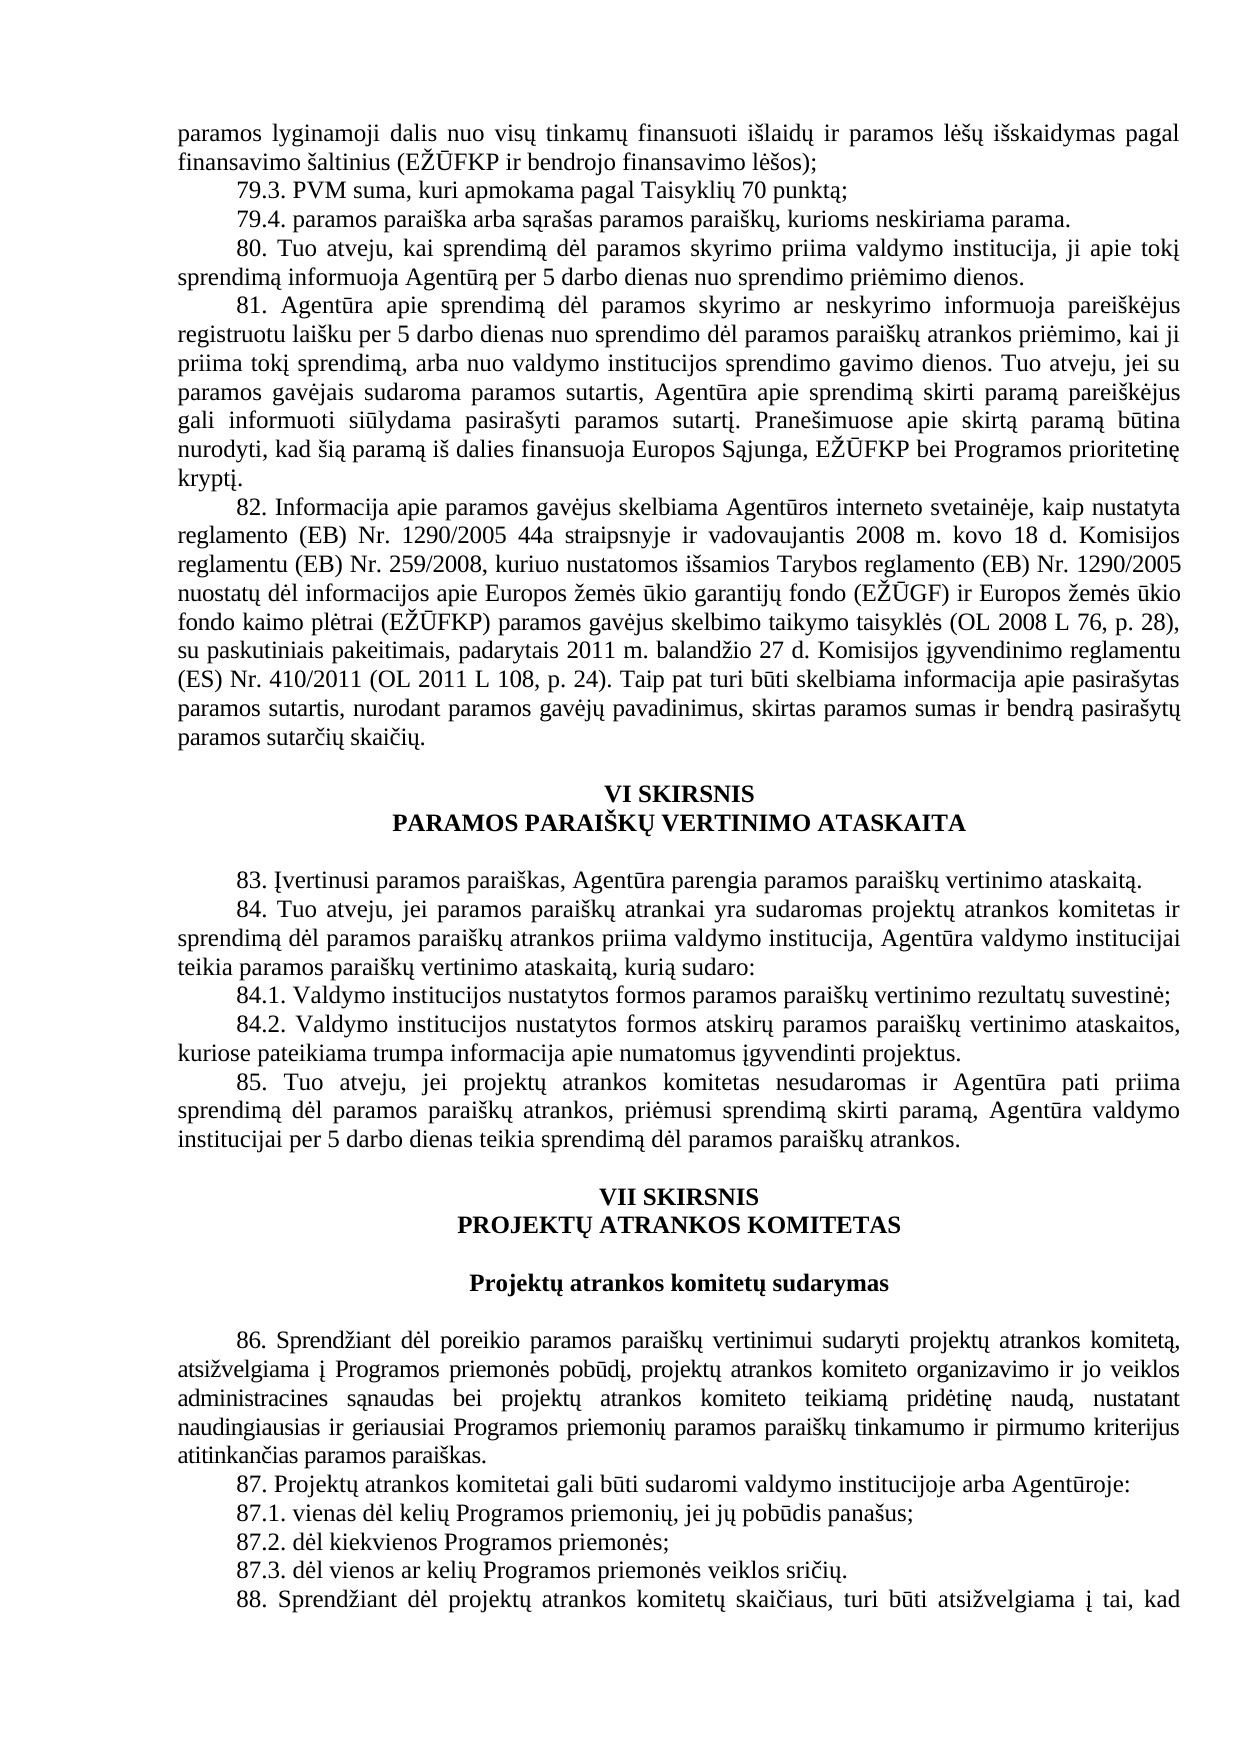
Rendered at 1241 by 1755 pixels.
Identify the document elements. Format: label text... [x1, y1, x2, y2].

text 86. Sprendžiant dėl poreikio paramos paraiškų vertinimui sudaryti projektų atrankos komitetą, atsižvelgiama į Programos priemonės pobūdį, projektų atrankos komiteto organizavimo ir jo veiklos administracines sąnaudas bei projektų atrankos komiteto teikiamą pridėtinę naudą, nustatant naudingiausias ir geriausiai Programos priemonių paramos paraiškų tinkamumo ir pirmumo kriterijus atitinkančias paramos paraiškas. [177, 1326, 1181, 1469]
text VII SKIRSNIS [177, 1182, 1181, 1211]
text 88. Sprendžiant dėl projektų atrankos komitetų skaičiaus, turi būti atsižvelgiama į tai, kad [177, 1584, 1181, 1613]
text 85. Tuo atveju, jei projektų atrankos komitetas nesudaromas ir Agentūra pati priima sprendimą dėl paramos paraiškų atrankos, priėmusi sprendimą skirti paramą, Agentūra valdymo institucijai per 5 darbo dienas teikia sprendimą dėl paramos paraiškų atrankos. [177, 1067, 1181, 1153]
text 82. Informacija apie paramos gavėjus skelbiama Agentūros interneto svetainėje, kaip nustatyta reglamento (EB) Nr. 1290/2005 44a straipsnyje ir vadovaujantis 2008 m. kovo 18 d. Komisijos reglamentu (EB) Nr. 259/2008, kuriuo nustatomos išsamios Tarybos reglamento (EB) Nr. 1290/2005 nuostatų dėl informacijos apie Europos žemės ūkio garantijų fondo (EŽŪGF) ir Europos žemės ūkio fondo kaimo plėtrai (EŽŪFKP) paramos gavėjus skelbimo taikymo taisyklės (OL 2008 L 76, p. 28), su paskutiniais pakeitimais, padarytais 2011 m. balandžio 27 d. Komisijos įgyvendinimo reglamentu (ES) Nr. 410/2011 (OL 2011 L 108, p. 24). Taip pat turi būti skelbiama informacija apie pasirašytas paramos sutartis, nurodant paramos gavėjų pavadinimus, skirtas paramos sumas ir bendrą pasirašytų paramos sutarčių skaičių. [177, 492, 1181, 751]
text PROJEKTŲ ATRANKOS KOMITETAS [177, 1211, 1181, 1239]
text 87.2. dėl kiekvienos Programos priemonės; [177, 1527, 1181, 1556]
text 84. Tuo atveju, jei paramos paraiškų atrankai yra sudaromas projektų atrankos komitetas ir sprendimą dėl paramos paraiškų atrankos priima valdymo institucija, Agentūra valdymo institucijai teikia paramos paraiškų vertinimo ataskaitą, kurią sudaro: [177, 894, 1181, 981]
text 84.1. Valdymo institucijos nustatytos formos paramos paraiškų vertinimo rezultatų suvestinė; [177, 981, 1181, 1009]
text 87. Projektų atrankos komitetai gali būti sudaromi valdymo institucijoje arba Agentūroje: [177, 1469, 1181, 1498]
text VI SKIRSNIS [177, 779, 1181, 808]
text 87.3. dėl vienos ar kelių Programos priemonės veiklos sričių. [177, 1556, 1181, 1584]
text 79.4. paramos paraiška arba sąrašas paramos paraiškų, kurioms neskiriama parama. [177, 204, 1181, 233]
text PARAMOS PARAIŠKŲ VERTINIMO ATASKAITA [177, 808, 1181, 837]
text Projektų atrankos komitetų sudarymas [177, 1268, 1181, 1297]
text 84.2. Valdymo institucijos nustatytos formos atskirų paramos paraiškų vertinimo ataskaitos, kuriose pateikiama trumpa informacija apie numatomus įgyvendinti projektus. [177, 1009, 1181, 1067]
text paramos lyginamoji dalis nuo visų tinkamų finansuoti išlaidų ir paramos lėšų išskaidymas pagal finansavimo šaltinius (EŽŪFKP ir bendrojo finansavimo lėšos); [177, 118, 1181, 176]
text 81. Agentūra apie sprendimą dėl paramos skyrimo ar neskyrimo informuoja pareiškėjus registruotu laišku per 5 darbo dienas nuo sprendimo dėl paramos paraiškų atrankos priėmimo, kai ji priima tokį sprendimą, arba nuo valdymo institucijos sprendimo gavimo dienos. Tuo atveju, jei su paramos gavėjais sudaroma paramos sutartis, Agentūra apie sprendimą skirti paramą pareiškėjus gali informuoti siūlydama pasirašyti paramos sutartį. Pranešimuose apie skirtą paramą būtina nurodyti, kad šią paramą iš dalies finansuoja Europos Sąjunga, EŽŪFKP bei Programos prioritetinę kryptį. [177, 291, 1181, 492]
text 83. Įvertinusi paramos paraiškas, Agentūra parengia paramos paraiškų vertinimo ataskaitą. [177, 866, 1181, 894]
text 79.3. PVM suma, kuri apmokama pagal Taisyklių 70 punktą; [177, 176, 1181, 204]
text 80. Tuo atveju, kai sprendimą dėl paramos skyrimo priima valdymo institucija, ji apie tokį sprendimą informuoja Agentūrą per 5 darbo dienas nuo sprendimo priėmimo dienos. [177, 233, 1181, 291]
text 87.1. vienas dėl kelių Programos priemonių, jei jų pobūdis panašus; [177, 1498, 1181, 1527]
